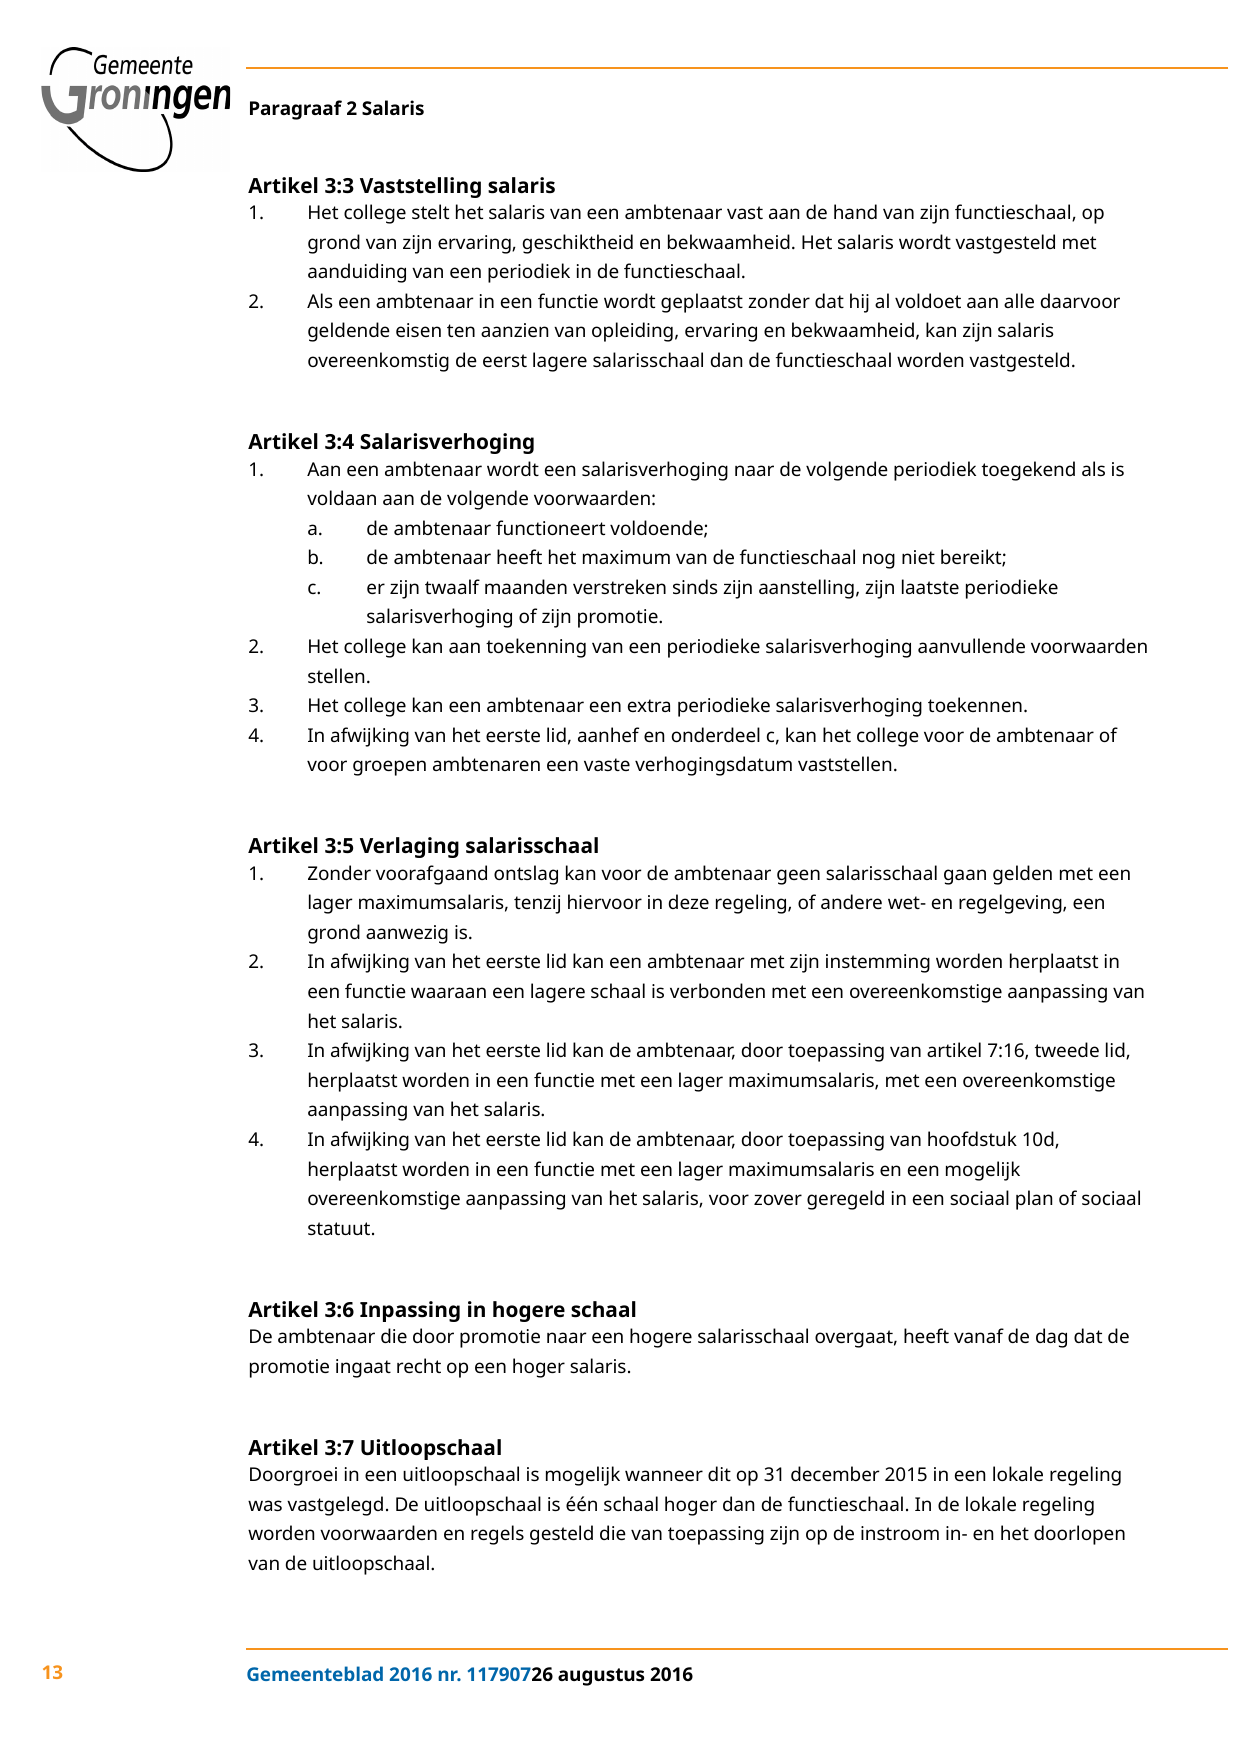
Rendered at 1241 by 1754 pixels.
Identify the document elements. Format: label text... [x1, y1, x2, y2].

list de ambtenaar heeft het maximum van de functieschaal nog niet bereikt; [307, 544, 1152, 570]
list er zijn twaalf maanden verstreken sinds zijn aanstelling, zijn laatste periodieke salarisverhoging of zijn promotie. [307, 574, 1152, 629]
list In afwijking van het eerste lid kan een ambtenaar met zijn instemming worden herplaatst in een functie waaraan een lagere schaal is verbonden met een overeenkomstige aanpassing van het salaris. [248, 949, 1152, 1034]
list In afwijking van het eerste lid kan de ambtenaar, door toepassing van artikel 7:16, tweede lid, herplaatst worden in een functie met een lager maximumsalaris, met een overeenkomstige aanpassing van het salaris. [248, 1037, 1152, 1122]
list Aan een ambtenaar wordt een salarisverhoging naar de volgende periodiek toegekend als is voldaan aan de volgende voorwaarden: [248, 456, 1152, 511]
text De ambtenaar die door promotie naar een hogere salarisschaal overgaat, heeft vanaf de dag dat de promotie ingaat recht op een hoger salaris. [248, 1323, 1152, 1379]
text Artikel 3:6 Inpassing in hogere schaal [248, 1295, 1152, 1323]
list In afwijking van het eerste lid kan de ambtenaar, door toepassing van hoofdstuk 10d, herplaatst worden in een functie met een lager maximumsalaris en een mogelijk overeenkomstige aanpassing van het salaris, voor zover geregeld in een sociaal plan of sociaal statuut. [248, 1126, 1152, 1241]
list Zonder voorafgaand ontslag kan voor de ambtenaar geen salarisschaal gaan gelden met een lager maximumsalaris, tenzij hiervoor in deze regeling, of andere wet- en regelgeving, een grond aanwezig is. [248, 860, 1152, 945]
list de ambtenaar functioneert voldoende; [307, 515, 1152, 541]
text Artikel 3:7 Uitloopschaal [248, 1433, 1152, 1461]
picture [41, 47, 231, 172]
list Als een ambtenaar in een functie wordt geplaatst zonder dat hij al voldoet aan alle daarvoor geldende eisen ten aanzien van opleiding, ervaring en bekwaamheid, kan zijn salaris overeenkomstig de eerst lagere salarisschaal dan de functieschaal worden vastgesteld. [248, 288, 1152, 373]
list Het college kan aan toekenning van een periodieke salarisverhoging aanvullende voorwaarden stellen. [248, 633, 1152, 688]
text Artikel 3:5 Verlaging salarisschaal [248, 832, 1152, 860]
text Artikel 3:4 Salarisverhoging [248, 427, 1152, 456]
list Het college stelt het salaris van een ambtenaar vast aan de hand van zijn functieschaal, op grond van zijn ervaring, geschiktheid en bekwaamheid. Het salaris wordt vastgesteld met aanduiding van een periodiek in de functieschaal. [248, 199, 1152, 284]
text Doorgroei in een uitloopschaal is mogelijk wanneer dit op 31 december 2015 in een lokale regeling was vastgelegd. De uitloopschaal is één schaal hoger dan de functieschaal. In de lokale regeling worden voorwaarden en regels gesteld die van toepassing zijn op de instroom in- en het doorlopen van de uitloopschaal. [248, 1461, 1152, 1576]
text Artikel 3:3 Vaststelling salaris [248, 171, 1152, 199]
list Het college kan een ambtenaar een extra periodieke salarisverhoging toekennen. [248, 692, 1152, 718]
list In afwijking van het eerste lid, aanhef en onderdeel c, kan het college voor de ambtenaar of voor groepen ambtenaren een vaste verhogingsdatum vaststellen. [248, 722, 1152, 777]
text Paragraaf 2 Salaris [248, 95, 1152, 121]
